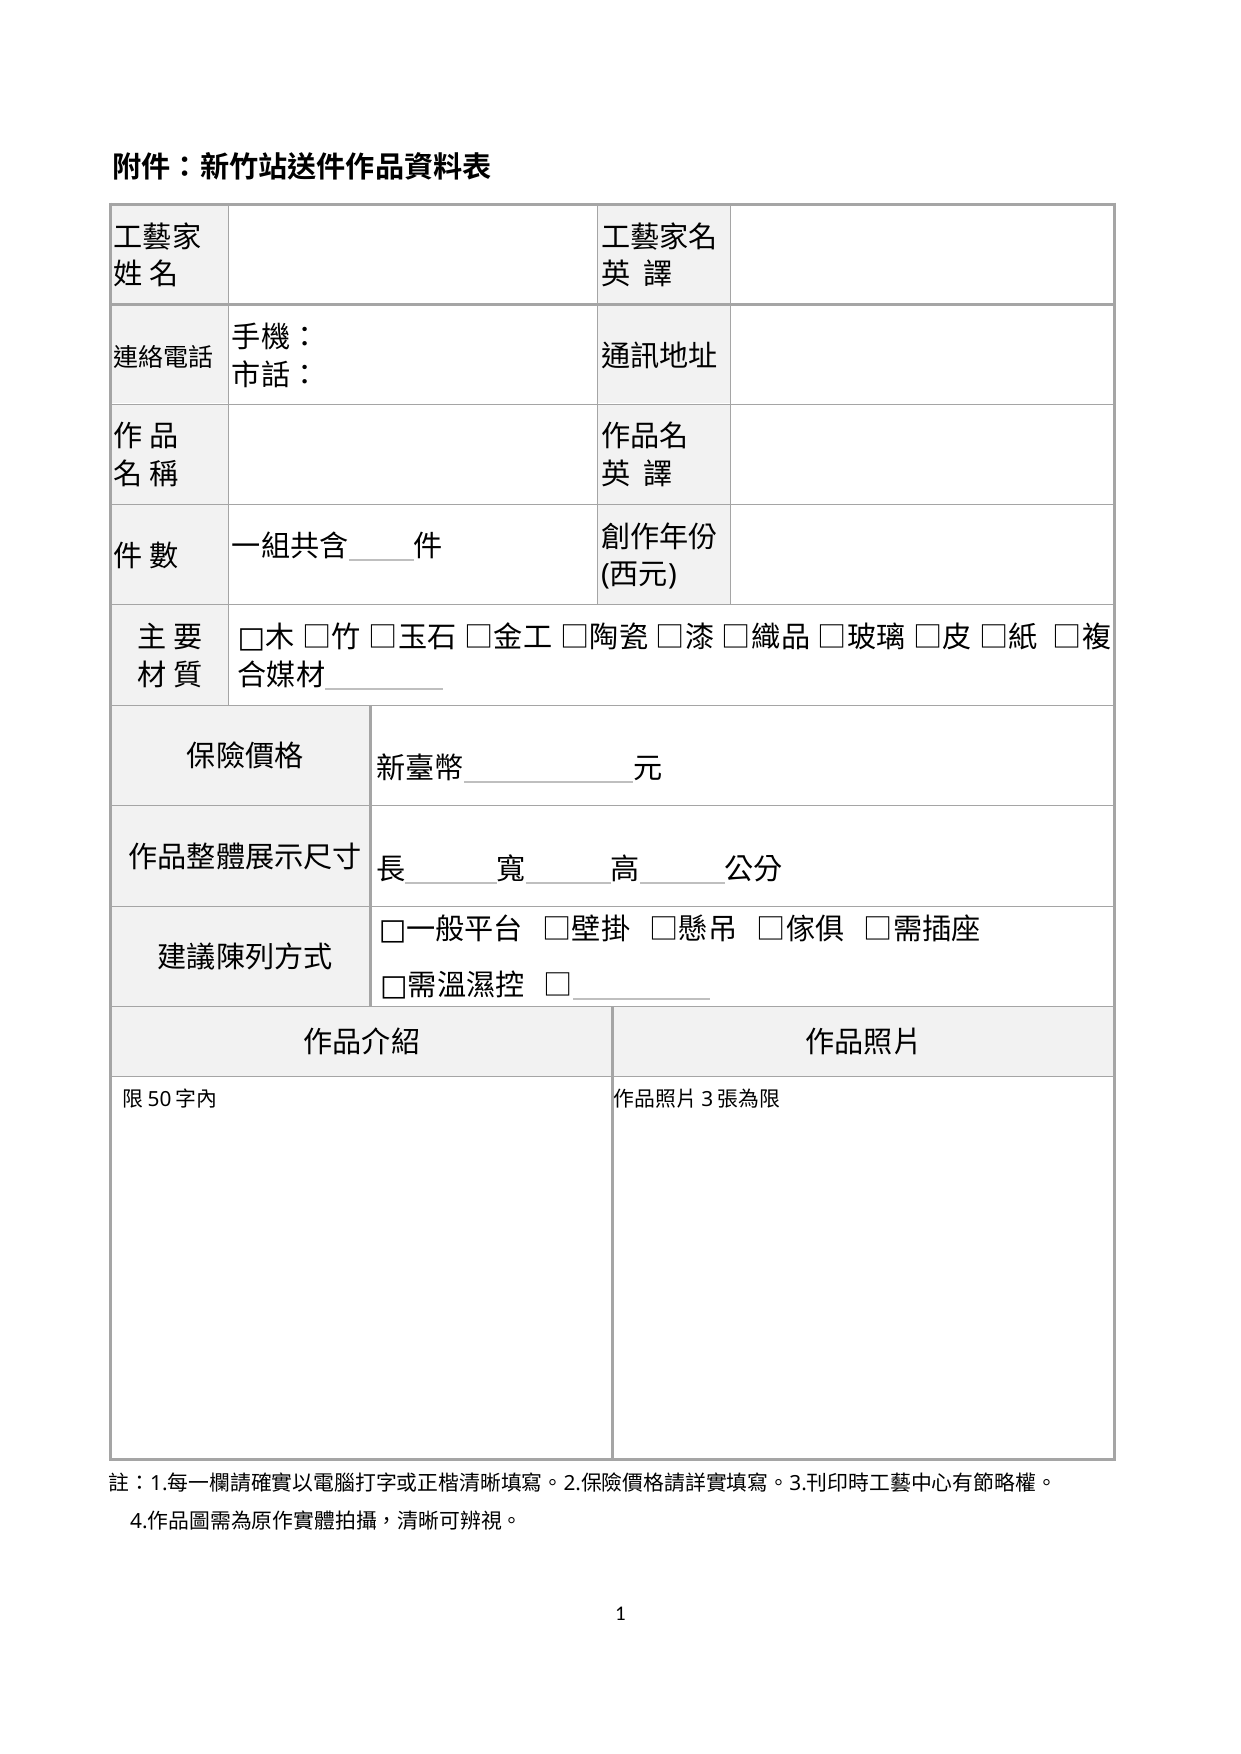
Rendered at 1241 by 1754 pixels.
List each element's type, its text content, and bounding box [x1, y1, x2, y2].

table_header [229, 206, 597, 303]
table_cell 件 數 [112, 505, 228, 604]
table_cell 新臺幣 元 [372, 706, 1113, 805]
table_cell 限50字內 [112, 1077, 611, 1457]
text 註：1.每一欄請確實以電腦打字或正楷清晰填寫。2.保險價格請詳實填寫。3.刊印時工藝中心有節略權。 [97, 1461, 1128, 1498]
table_cell 通訊地址 [598, 306, 730, 403]
table_cell □一般平台 □壁掛 □懸吊 □傢俱 □需插座 □需溫濕控 □ [372, 907, 1113, 1006]
table_cell 一組共含 件 [229, 505, 597, 604]
table_cell 手機： 市話： [229, 306, 597, 403]
text 4.作品圖需為原作實體拍攝，清晰可辨視。 [97, 1498, 1128, 1536]
table_cell 作品整體展示尺寸 [112, 806, 369, 906]
table_header 工藝家 姓 名 [112, 206, 228, 303]
table_cell 作品照片3張為限 [614, 1077, 1113, 1457]
table_cell [731, 306, 1113, 403]
table_cell [731, 505, 1113, 604]
table_cell 作 品 名 稱 [112, 405, 228, 504]
table_cell [229, 405, 597, 504]
table_header 工藝家名 英 譯 [598, 206, 730, 303]
table_cell 作品名 英 譯 [598, 405, 730, 504]
table_cell 創作年份 (西元) [598, 505, 730, 604]
text 附件：新竹站送件作品資料表 [112, 128, 1128, 203]
table_cell 建議陳列方式 [112, 907, 369, 1006]
table_cell □木 □竹 □玉石 □金工 □陶瓷 □漆 □織品 □玻璃 □皮 □紙 □複合媒材 [229, 605, 1113, 705]
table_cell [731, 405, 1113, 504]
table_cell 主 要 材 質 [112, 605, 228, 705]
table_cell 保險價格 [112, 706, 369, 805]
table_cell 作品照片 [614, 1007, 1113, 1076]
table_cell 連絡電話 [112, 306, 228, 403]
table_cell 作品介紹 [112, 1007, 611, 1076]
table_header [731, 206, 1113, 303]
table_cell 長 寬 高 公分 [372, 806, 1113, 906]
